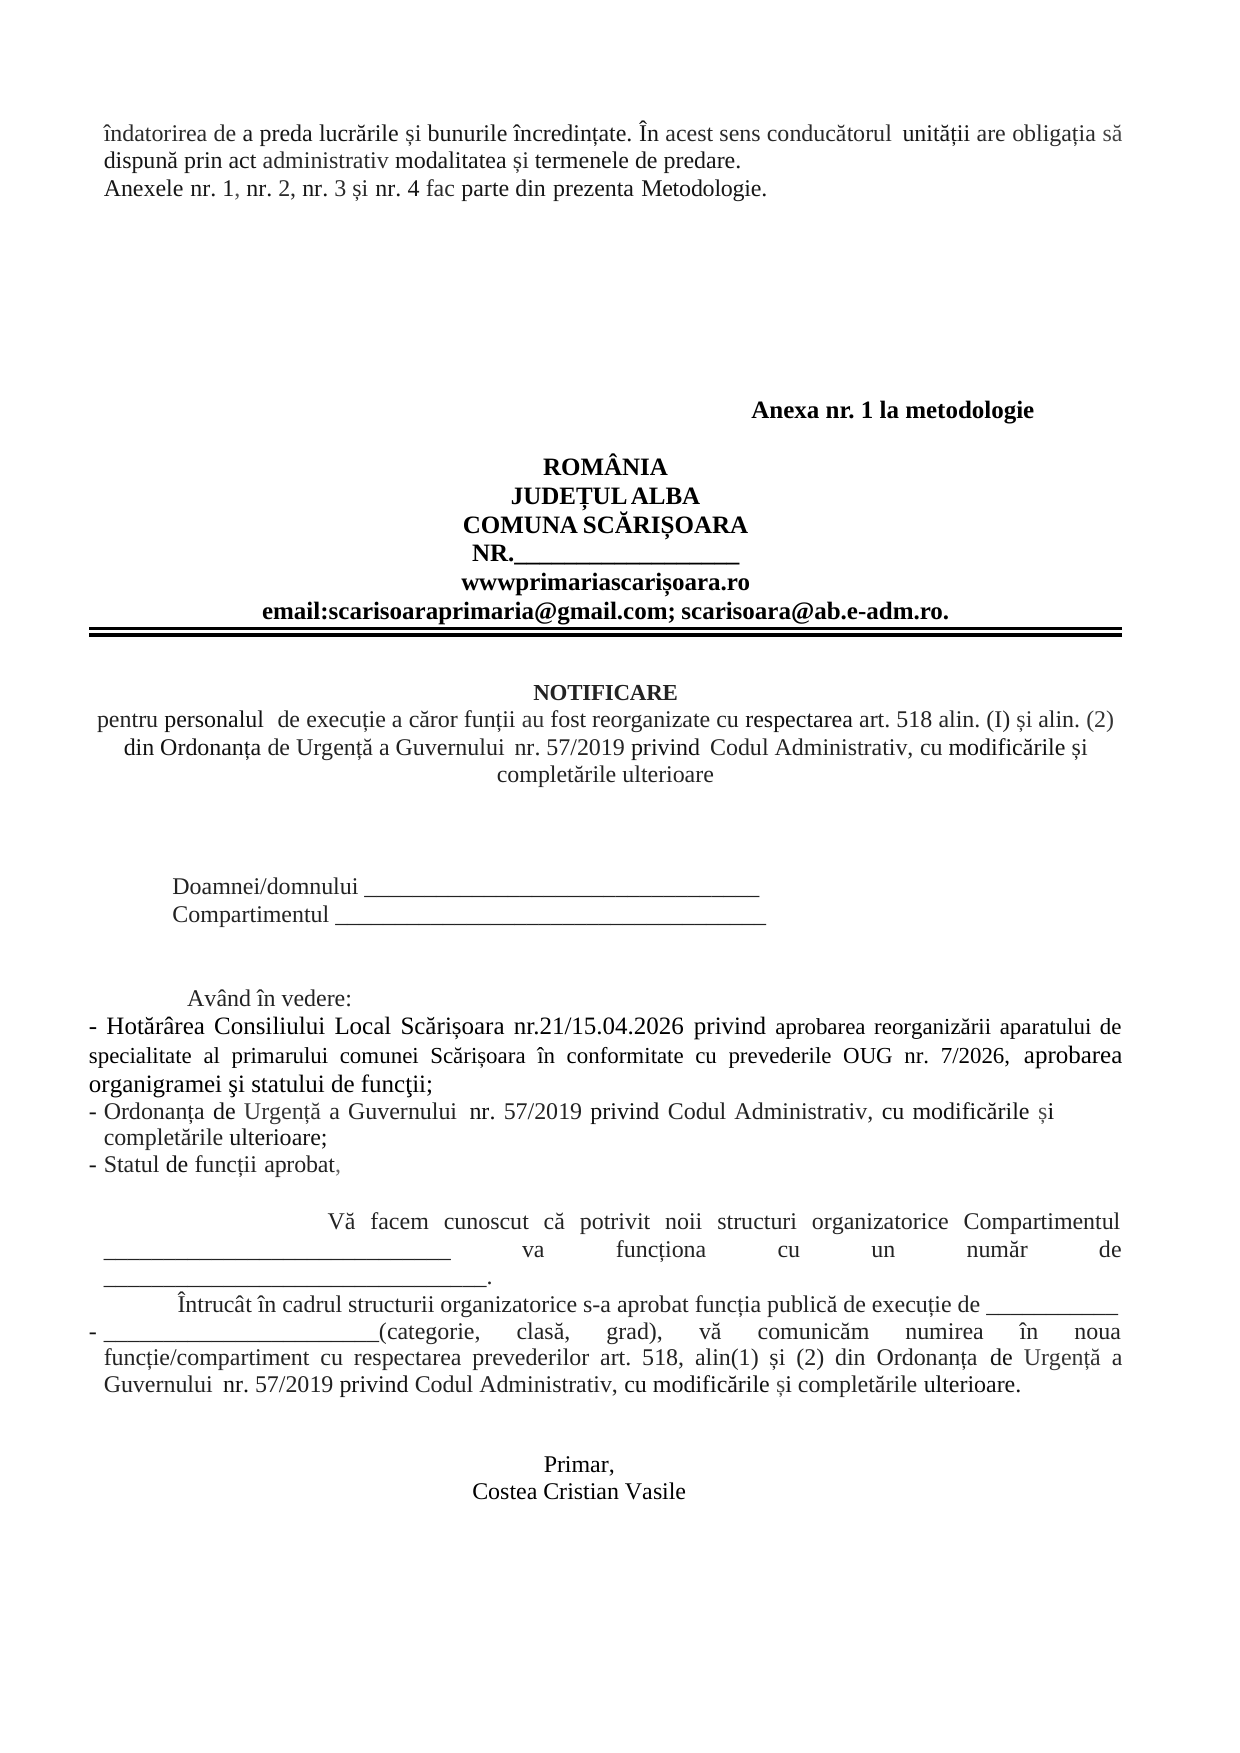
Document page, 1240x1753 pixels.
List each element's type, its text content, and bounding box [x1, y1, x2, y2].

text Avand 1n vedere: [0, 1561, 993, 1588]
text email:scarisoaraprimaria@gmail.com; scarisoara@ab.e-adm.ro. [89, 596, 1122, 627]
text NOTIFICARE [89, 678, 1122, 705]
text Vă facem cunoscut că potrivit noii structuri organizatorice Compartimentul _____________________________ va funcționa cu un număr de ________________________________. [103, 1207, 1122, 1290]
text NR.__________________ [89, 538, 1122, 567]
text Costea Cristian Vasile [103, 1479, 1055, 1505]
text pentru personalul de execuție a căror funții au fost reorganizate cu respectarea art. 518 alin. (I) și alin. (2) din Ordonanța de Urgență a Guvernului nr. 57/2019 privind Codul Administrativ, cu modificările și completările ulterioare [89, 705, 1122, 788]
text îndatorirea de a preda lucrările și bunurile încredințate. În acest sens conducătorul unității are obligația să dispună prin act administrativ modalitatea și termenele de predare. [103, 119, 1122, 174]
text wwwprimariascarișoara.ro [89, 567, 1122, 596]
text Anexele nr. 1, nr. 2, nr. 3 și nr. 4 fac parte din prezenta Metodologie. [103, 174, 1122, 202]
list Statul de funcții aprobat, [89, 1151, 1122, 1178]
list _______________________(categorie, clasă, grad), vă comunicăm numirea în noua funcție/compartiment cu respectarea prevederilor art. 518, alin(1) și (2) din Ordonanța de Urgență a Guvernului nr. 57/2019 privind Codul Administrativ, cu modificările și completările ulterioare. [89, 1319, 1122, 1397]
text Compartimentul ____________________________________ [89, 900, 1122, 928]
text JUDEȚUL ALBA [89, 481, 1122, 510]
text Întrucât în cadrul structurii organizatorice s-a aprobat funcția publică de execuție de ___________ [103, 1290, 1122, 1318]
text Doamnei/domnului _________________________________ [89, 872, 1122, 900]
text ROMÂNIA [89, 452, 1122, 481]
text COMUNA SCĂRIȘOARA [89, 510, 1122, 538]
text - Hotărârea Consiliului Local Scărișoara nr.21/15.04.2026 privind aprobarea reorganizării aparatului de specialitate al primarului comunei Scărișoara în conformitate cu prevederile OUG nr. 7/2026, aprobarea organigramei şi statului de funcţii; [89, 1011, 1122, 1098]
text Primar, [103, 1452, 1055, 1478]
text Anexa nr. 1 la metodologie [192, 395, 1034, 423]
list Ordonanța de Urgență a Guvernului nr. 57/2019 privind Codul Administrativ, cu modificările și completările ulterioare; [89, 1098, 1055, 1151]
text Având în vedere: [103, 984, 1122, 1011]
